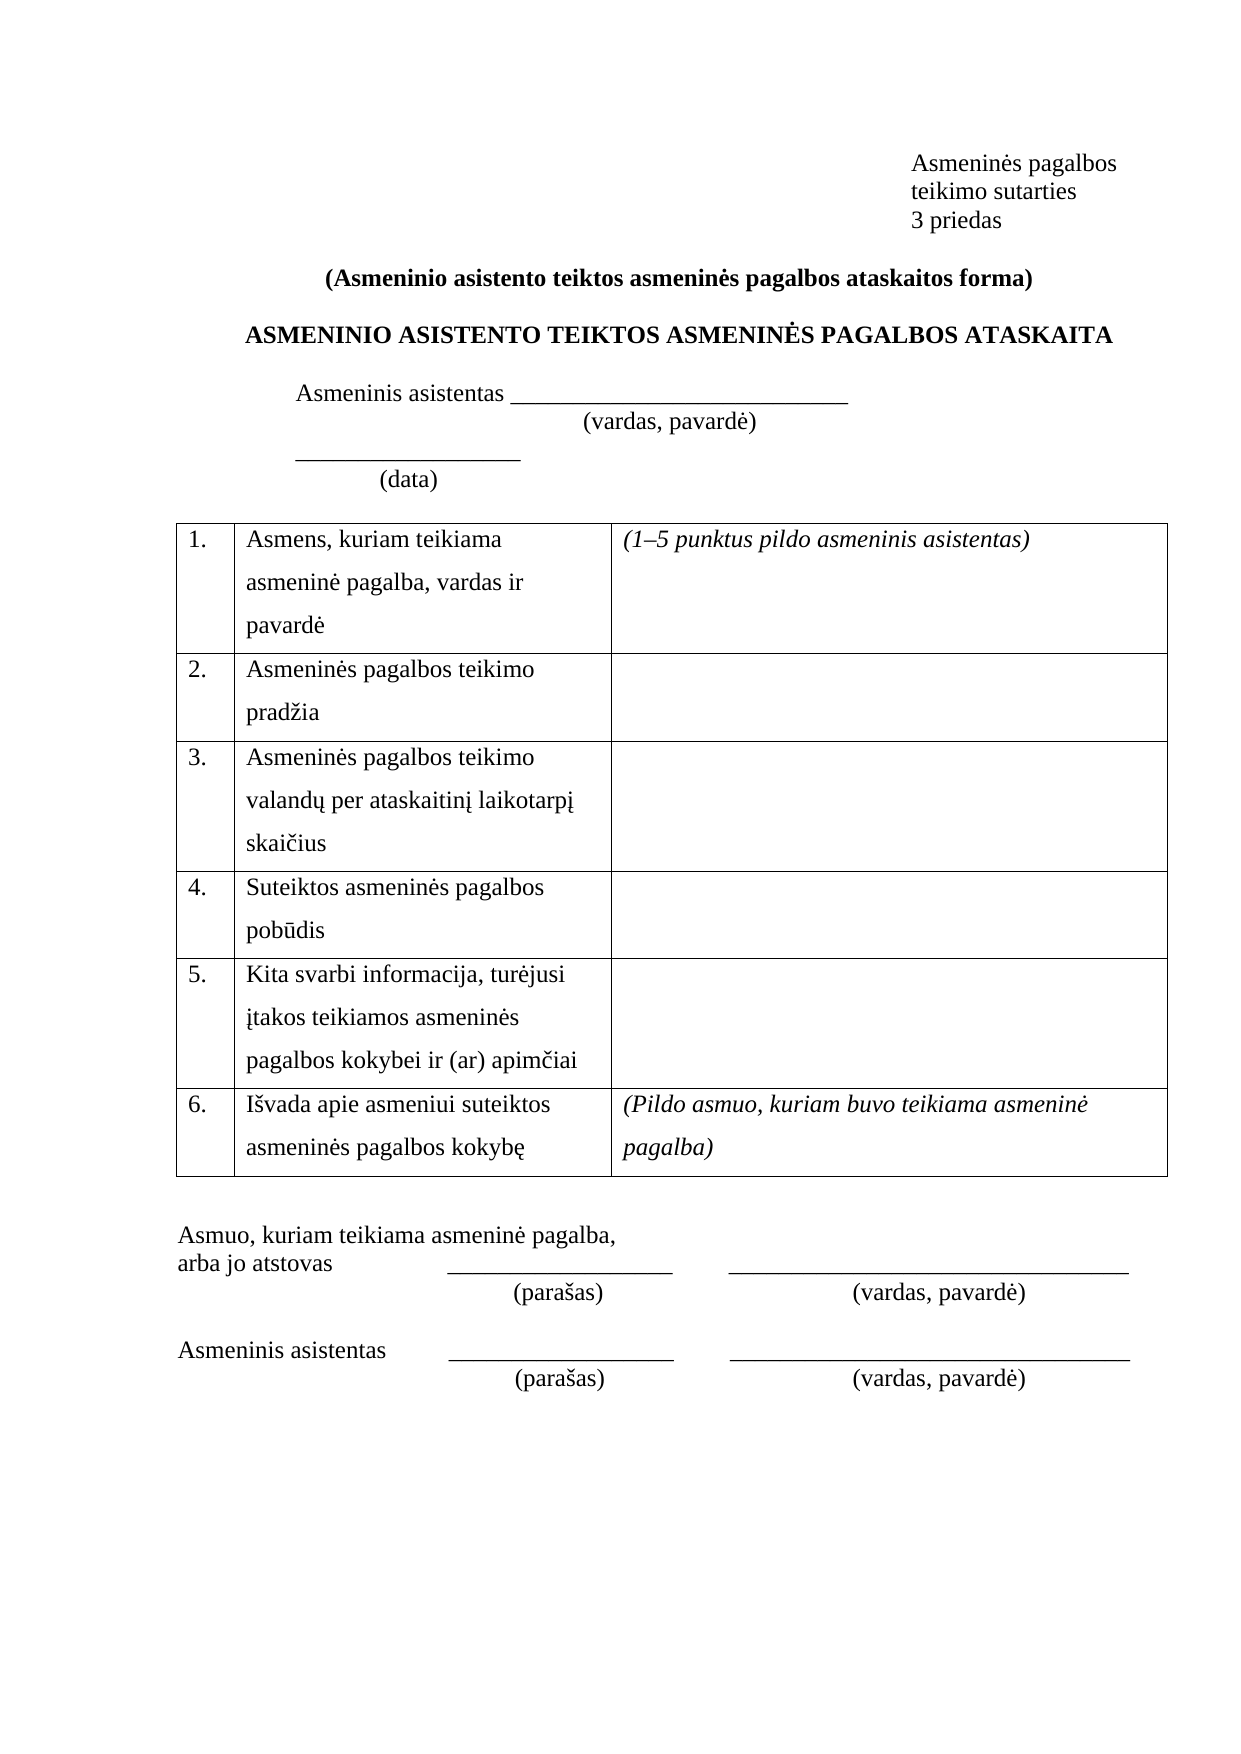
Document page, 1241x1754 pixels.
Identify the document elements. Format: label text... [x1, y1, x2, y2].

text ASMENINIO ASISTENTO TEIKTOS ASMENINĖS PAGALBOS ATASKAITA [177, 320, 1181, 349]
text Asmuo, kuriam teikiama asmeninė pagalba, [177, 1220, 1181, 1248]
table_cell [612, 742, 1167, 871]
table_cell 2. [177, 654, 234, 741]
text (vardas, pavardė) [448, 406, 1181, 435]
table_cell [612, 959, 1167, 1088]
table_cell Kita svarbi informacija, turėjusi įtakos teikiamos asmeninės pagalbos kokybei ir (ar) apimčiai [235, 959, 611, 1088]
table_cell Suteiktos asmeninės pagalbos pobūdis [235, 872, 611, 958]
text __________________ [177, 435, 1181, 464]
table_header Asmens, kuriam teikiama asmeninė pagalba, vardas ir pavardė [235, 524, 611, 653]
text teikimo sutarties [911, 176, 1181, 205]
text (parašas) (vardas, pavardė) [177, 1363, 1181, 1392]
table_cell 6. [177, 1089, 234, 1176]
text (Asmeninio asistento teiktos asmeninės pagalbos ataskaitos forma) [177, 263, 1181, 291]
table_cell [612, 654, 1167, 741]
table_cell (Pildo asmuo, kuriam buvo teikiama asmeninė pagalba) [612, 1089, 1167, 1176]
table_cell Asmeninės pagalbos teikimo pradžia [235, 654, 611, 741]
table_cell 5. [177, 959, 234, 1088]
text Asmeninis asistentas ___________________________ [177, 378, 1181, 406]
text Asmeninis asistentas __________________ ________________________________ [177, 1335, 1181, 1363]
text 3 priedas [911, 205, 1181, 234]
table_cell [612, 872, 1167, 958]
table_cell Išvada apie asmeniui suteiktos asmeninės pagalbos kokybę [235, 1089, 611, 1176]
text Asmeninės pagalbos [911, 148, 1181, 176]
text (parašas) (vardas, pavardė) [177, 1277, 1181, 1306]
text arba jo atstovas __________________ ________________________________ [177, 1248, 1181, 1277]
table_cell Asmeninės pagalbos teikimo valandų per ataskaitinį laikotarpį skaičius [235, 742, 611, 871]
table_cell 4. [177, 872, 234, 958]
text (data) [177, 464, 1181, 493]
table_header (1–5 punktus pildo asmeninis asistentas) [612, 524, 1167, 653]
table_header 1. [177, 524, 234, 653]
table_cell 3. [177, 742, 234, 871]
